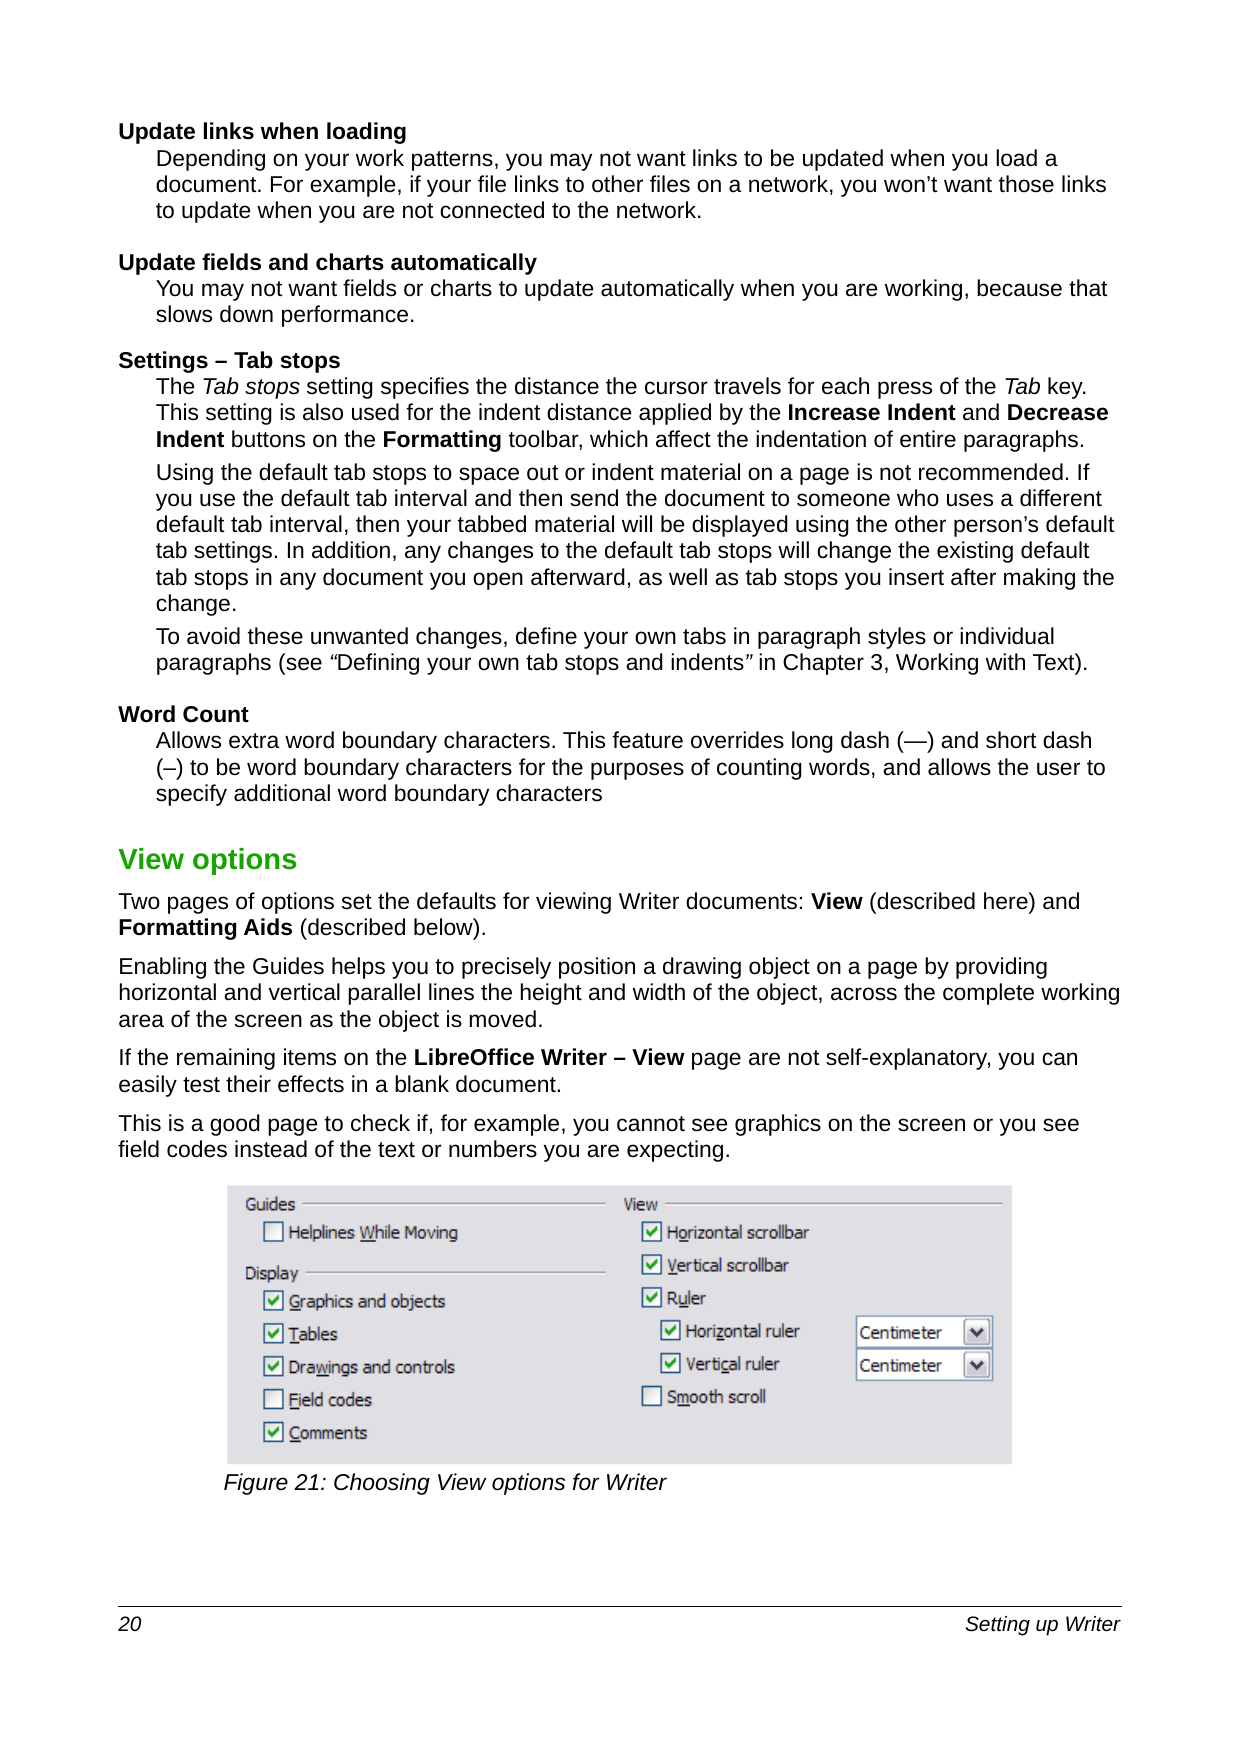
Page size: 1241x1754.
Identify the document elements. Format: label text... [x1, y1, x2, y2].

text Depending on your work patterns, you may not want links to be updated when you load a document. For example, if your file links to other files on a network, you won’t want those links to update when you are not connected to the network. [156, 144, 1122, 223]
text Word Count [118, 701, 1122, 727]
text Update fields and charts automatically [118, 248, 1122, 275]
text The Tab stops setting specifies the distance the cursor travels for each press of the Tab key. This setting is also used for the indent distance applied by the Increase Indent and Decrease Indent buttons on the Formatting toolbar, which affect the indentation of entire paragraphs. [156, 373, 1122, 452]
text Enabling the Guides helps you to precisely position a drawing object on a page by providing horizontal and vertical parallel lines the height and width of the object, across the complete working area of the screen as the object is moved. [118, 953, 1122, 1032]
picture [223, 1181, 1017, 1469]
text Allows extra word boundary characters. This feature overrides long dash (—) and short dash (–) to be word boundary characters for the purposes of counting words, and allows the user to specify additional word boundary characters [156, 727, 1122, 806]
text Settings – Tab stops [118, 347, 1122, 373]
text Using the default tab stops to space out or indent material on a page is not recommended. If you use the default tab interval and then send the document to someone who uses a different default tab interval, then your tabbed material will be displayed using the other person’s default tab settings. In addition, any changes to the default tab stops will change the existing default tab stops in any document you open afterward, as well as tab stops you insert after making the change. [156, 458, 1122, 617]
text You may not want fields or charts to update automatically when you are working, because that slows down performance. [156, 275, 1122, 328]
subtitle View options [118, 842, 1122, 875]
text To avoid these unwanted changes, define your own tabs in paragraph styles or individual paragraphs (see “Defining your own tab stops and indents” in Chapter 3, Working with Text). [156, 623, 1122, 676]
text Two pages of options set the defaults for viewing Writer documents: View (described here) and Formatting Aids (described below). [118, 888, 1122, 940]
text Figure 21: Choosing View options for Writer [223, 1469, 1017, 1495]
text This is a good page to check if, for example, you cannot see graphics on the screen or you see field codes instead of the text or numbers you are expecting. [118, 1109, 1122, 1162]
text Update links when loading [118, 118, 1122, 144]
text If the remaining items on the LibreOffice Writer – View page are not self-explanatory, you can easily test their effects in a blank document. [118, 1044, 1122, 1097]
